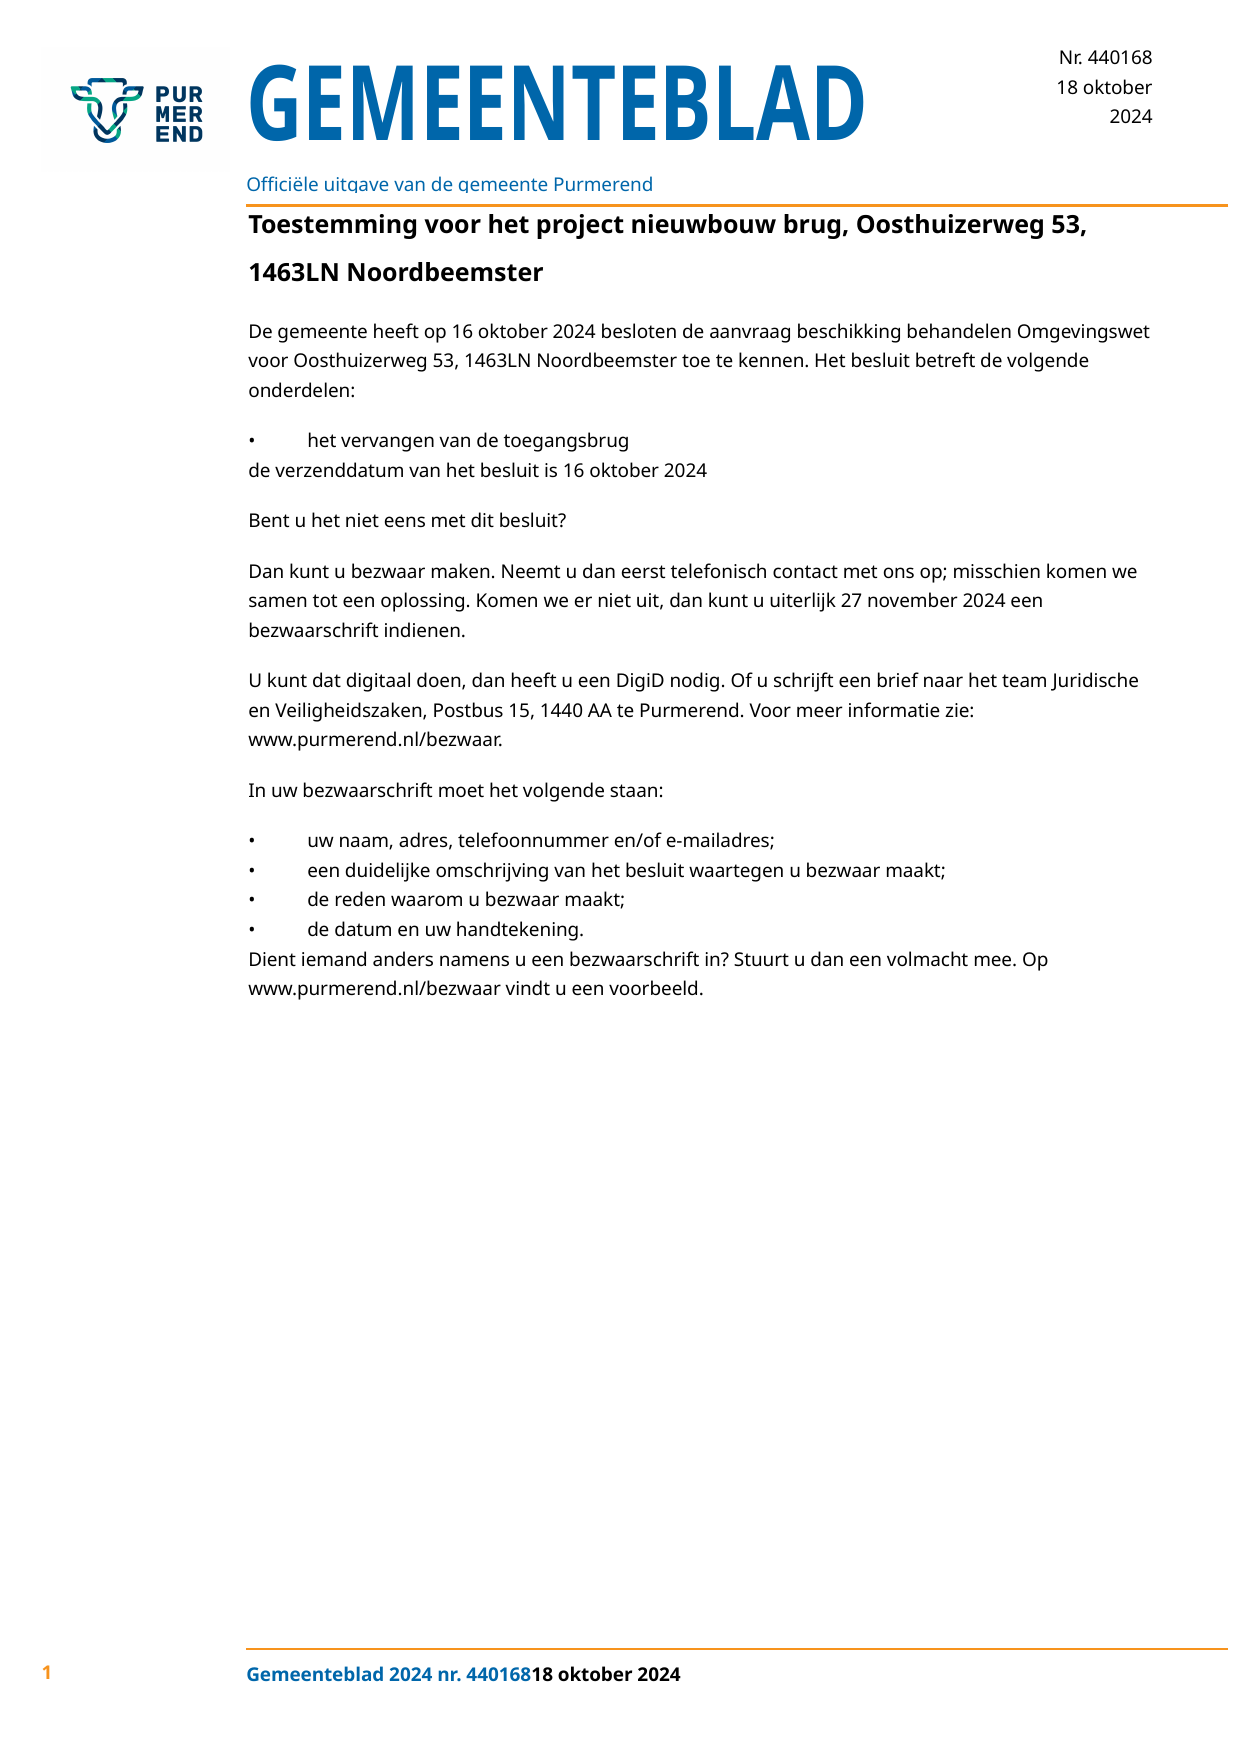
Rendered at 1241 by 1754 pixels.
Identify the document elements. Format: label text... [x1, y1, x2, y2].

picture [41, 47, 231, 172]
list het vervangen van de toegangsbrug [248, 427, 1152, 453]
list de reden waarom u bezwaar maakt; [248, 887, 1152, 912]
text Bent u het niet eens met dit besluit? [248, 507, 1152, 533]
list uw naam, adres, telefoonnummer en/of e-mailadres; [248, 827, 1152, 853]
text Dient iemand anders namens u een bezwaarschrift in? Stuurt u dan een volmacht mee. Op www.purmerend.nl/bezwaar vindt u een voorbeeld. [248, 946, 1152, 1001]
list de datum en uw handtekening. [248, 916, 1152, 942]
text Toestemming voor het project nieuwbouw brug, Oosthuizerweg 53, 1463LN Noordbeemster [248, 207, 1152, 288]
text Dan kunt u bezwaar maken. Neemt u dan eerst telefonisch contact met ons op; misschien komen we samen tot een oplossing. Komen we er niet uit, dan kunt u uiterlijk 27 november 2024 een bezwaarschrift indienen. [248, 558, 1152, 643]
text De gemeente heeft op 16 oktober 2024 besloten de aanvraag beschikking behandelen Omgevingswet voor Oosthuizerweg 53, 1463LN Noordbeemster toe te kennen. Het besluit betreft de volgende onderdelen: [248, 318, 1152, 403]
text U kunt dat digitaal doen, dan heeft u een DigiD nodig. Of u schrijft een brief naar het team Juridische en Veiligheidszaken, Postbus 15, 1440 AA te Purmerend. Voor meer informatie zie: www.purmerend.nl/bezwaar. [248, 667, 1152, 752]
list een duidelijke omschrijving van het besluit waartegen u bezwaar maakt; [248, 857, 1152, 883]
text In uw bezwaarschrift moet het volgende staan: [248, 777, 1152, 803]
text de verzenddatum van het besluit is 16 oktober 2024 [248, 457, 1152, 483]
